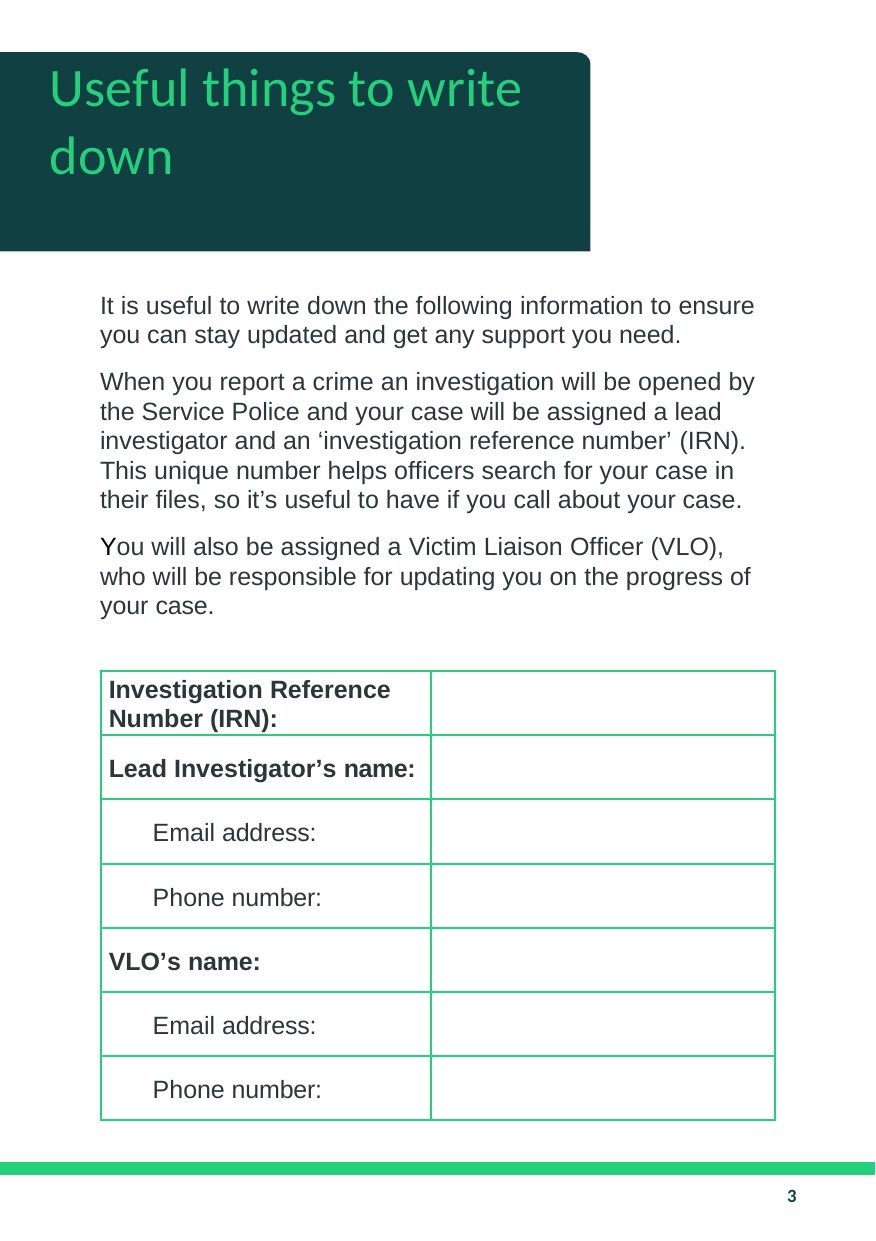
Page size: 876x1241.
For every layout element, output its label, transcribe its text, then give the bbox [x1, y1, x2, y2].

table_cell [432, 1057, 774, 1119]
table_cell Phone number: [102, 1057, 430, 1119]
table_cell VLO’s name: [102, 929, 430, 991]
table_cell [432, 736, 774, 798]
text When you report a crime an investigation will be opened by the Service Police and your case will be assigned a lead investigator and an ‘investigation reference number’ (IRN). This unique number helps officers search for your case in their files, so it’s useful to have if you call about your case. [100, 367, 776, 514]
table_cell Lead Investigator’s name: [102, 736, 430, 798]
table_cell Email address: [102, 800, 430, 862]
text You will also be assigned a Victim Liaison Officer (VLO), who will be responsible for updating you on the progress of your case. [100, 532, 776, 620]
table_header Investigation Reference Number (IRN): [102, 672, 430, 734]
text It is useful to write down the following information to ensure you can stay updated and get any support you need. [100, 291, 776, 349]
table_cell [432, 929, 774, 991]
table_cell Email address: [102, 993, 430, 1055]
table_header [432, 672, 774, 734]
table_cell [432, 800, 774, 862]
table_cell [432, 865, 774, 927]
table_cell [432, 993, 774, 1055]
table_cell Phone number: [102, 865, 430, 927]
